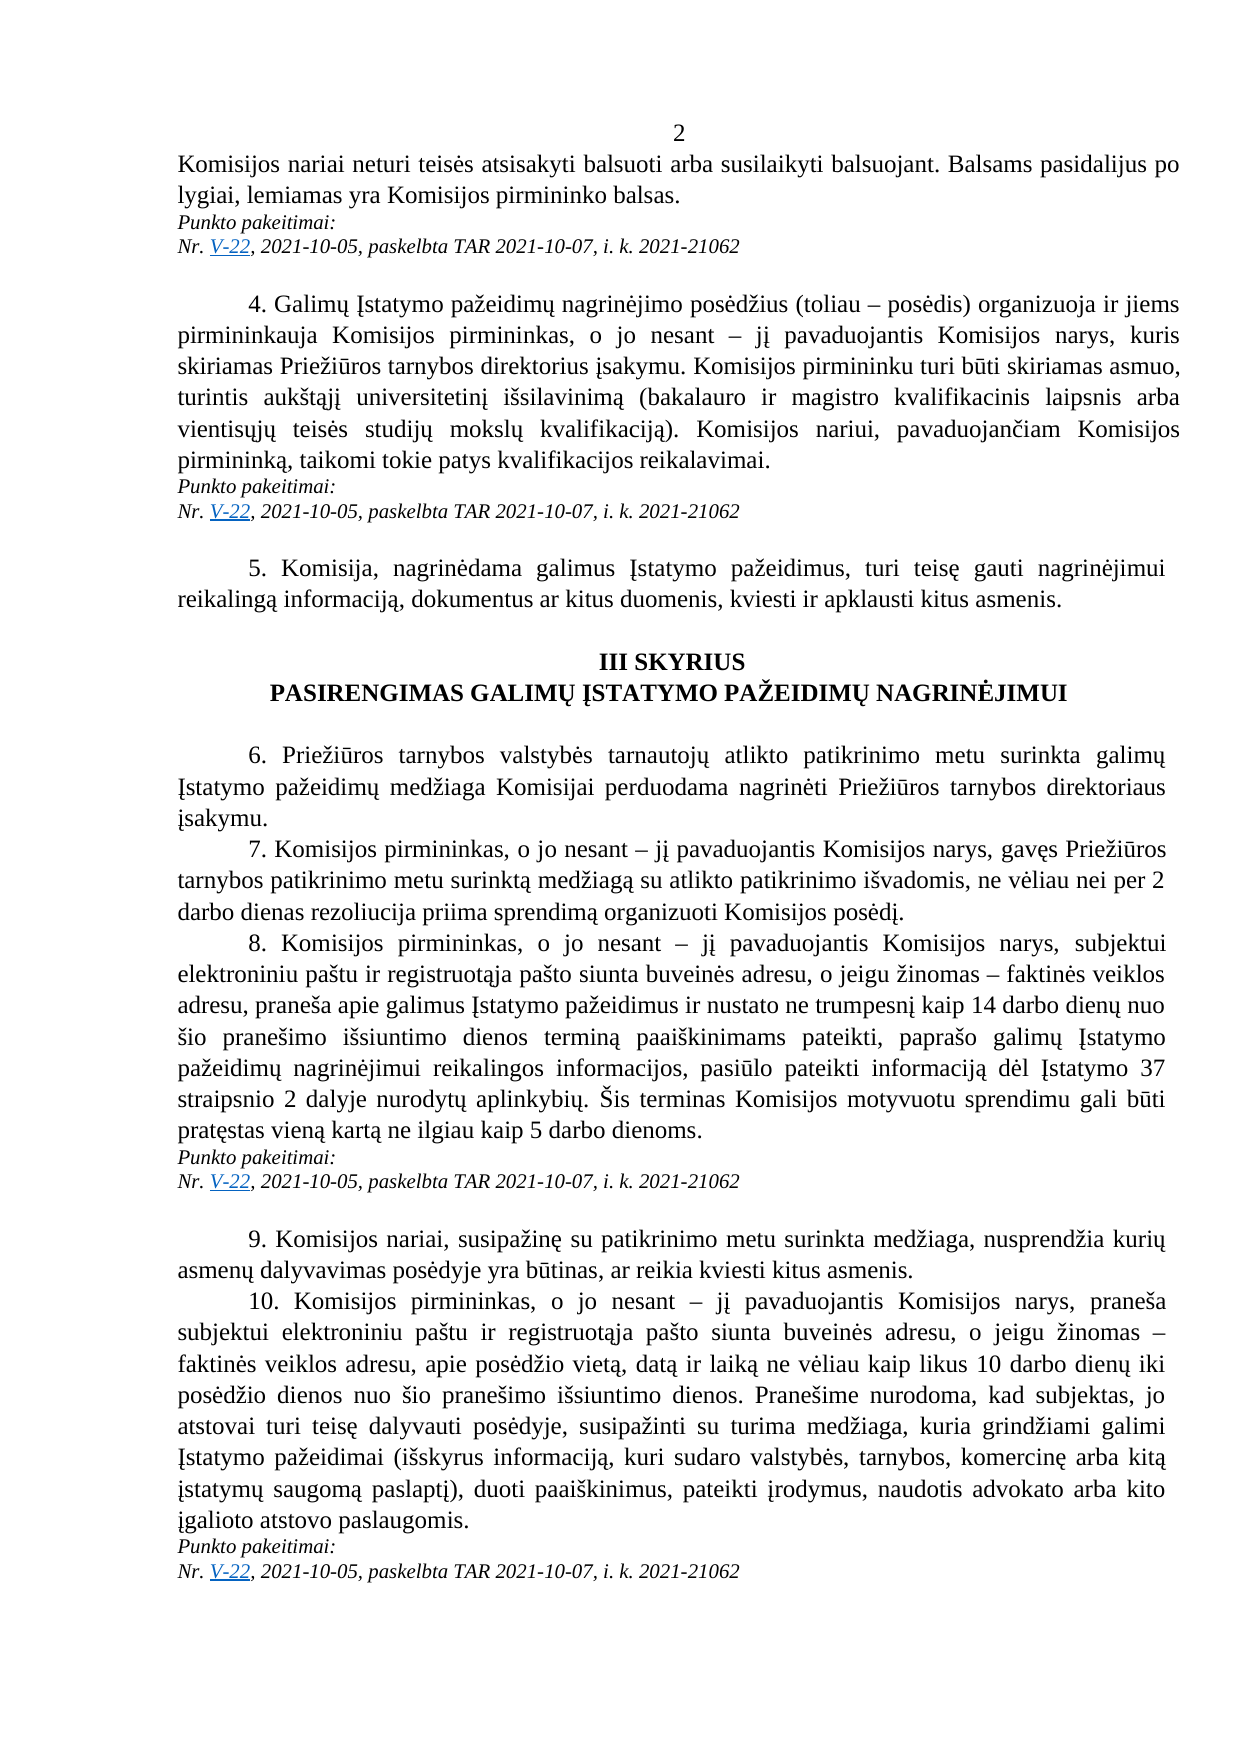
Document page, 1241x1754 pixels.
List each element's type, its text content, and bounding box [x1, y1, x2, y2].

text Punkto pakeitimai: [177, 210, 1181, 234]
text PASIRENGIMAS GALIMŲ ĮSTATYMO PAŽEIDIMŲ NAGRINĖJIMUI [177, 676, 1167, 708]
text Nr. V-22, 2021-10-05, paskelbta TAR 2021-10-07, i. k. 2021-21062 [177, 234, 1181, 258]
text 5. Komisija, nagrinėdama galimus Įstatymo pažeidimus, turi teisę gauti nagrinėjimui reikalingą informaciją, dokumentus ar kitus duomenis, kviesti ir apklausti kitus asmenis. [177, 551, 1166, 614]
text 4. Galimų Įstatymo pažeidimų nagrinėjimo posėdžius (toliau – posėdis) organizuoja ir jiems pirmininkauja Komisijos pirmininkas, o jo nesant – jį pavaduojantis Komisijos narys, kuris skiriamas Priežiūros tarnybos direktorius įsakymu. Komisijos pirmininku turi būti skiriamas asmuo, turintis aukštąjį universitetinį išsilavinimą (bakalauro ir magistro kvalifikacinis laipsnis arba vientisųjų teisės studijų mokslų kvalifikaciją). Komisijos nariui, pavaduojančiam Komisijos pirmininką, taikomi tokie patys kvalifikacijos reikalavimai. [177, 287, 1181, 474]
text 9. Komisijos nariai, susipažinę su patikrinimo metu surinkta medžiaga, nusprendžia kurių asmenų dalyvavimas posėdyje yra būtinas, ar reikia kviesti kitus asmenis. [177, 1222, 1167, 1284]
text 6. Priežiūros tarnybos valstybės tarnautojų atlikto patikrinimo metu surinkta galimų Įstatymo pažeidimų medžiaga Komisijai perduodama nagrinėti Priežiūros tarnybos direktoriaus įsakymu. [177, 739, 1167, 833]
text Nr. V-22, 2021-10-05, paskelbta TAR 2021-10-07, i. k. 2021-21062 [177, 1169, 1181, 1193]
text Punkto pakeitimai: [177, 1145, 1181, 1169]
text 7. Komisijos pirmininkas, o jo nesant – jį pavaduojantis Komisijos narys, gavęs Priežiūros tarnybos patikrinimo metu surinktą medžiagą su atlikto patikrinimo išvadomis, ne vėliau nei per 2 darbo dienas rezoliucija priima sprendimą organizuoti Komisijos posėdį. [177, 833, 1167, 926]
text Nr. V-22, 2021-10-05, paskelbta TAR 2021-10-07, i. k. 2021-21062 [177, 498, 1181, 523]
text III SKYRIUS [177, 645, 1167, 676]
text Punkto pakeitimai: [177, 1534, 1181, 1558]
text Komisijos nariai neturi teisės atsisakyti balsuoti arba susilaikyti balsuojant. Balsams pasidalijus po lygiai, lemiamas yra Komisijos pirmininko balsas. [177, 148, 1181, 210]
text 8. Komisijos pirmininkas, o jo nesant – jį pavaduojantis Komisijos narys, subjektui elektroniniu paštu ir registruotąja pašto siunta buveinės adresu, o jeigu žinomas – faktinės veiklos adresu, praneša apie galimus Įstatymo pažeidimus ir nustato ne trumpesnį kaip 14 darbo dienų nuo šio pranešimo išsiuntimo dienos terminą paaiškinimams pateikti, paprašo galimų Įstatymo pažeidimų nagrinėjimui reikalingos informacijos, pasiūlo pateikti informaciją dėl Įstatymo 37 straipsnio 2 dalyje nurodytų aplinkybių. Šis terminas Komisijos motyvuotu sprendimu gali būti pratęstas vieną kartą ne ilgiau kaip 5 darbo dienoms. [177, 926, 1166, 1145]
text Punkto pakeitimai: [177, 474, 1181, 498]
text 10. Komisijos pirmininkas, o jo nesant – jį pavaduojantis Komisijos narys, praneša subjektui elektroniniu paštu ir registruotąja pašto siunta buveinės adresu, o jeigu žinomas – faktinės veiklos adresu, apie posėdžio vietą, datą ir laiką ne vėliau kaip likus 10 darbo dienų iki posėdžio dienos nuo šio pranešimo išsiuntimo dienos. Pranešime nurodoma, kad subjektas, jo atstovai turi teisę dalyvauti posėdyje, susipažinti su turima medžiaga, kuria grindžiami galimi Įstatymo pažeidimai (išskyrus informaciją, kuri sudaro valstybės, tarnybos, komercinę arba kitą įstatymų saugomą paslaptį), duoti paaiškinimus, pateikti įrodymus, naudotis advokato arba kito įgalioto atstovo paslaugomis. [177, 1284, 1166, 1534]
text Nr. V-22, 2021-10-05, paskelbta TAR 2021-10-07, i. k. 2021-21062 [177, 1558, 1181, 1583]
